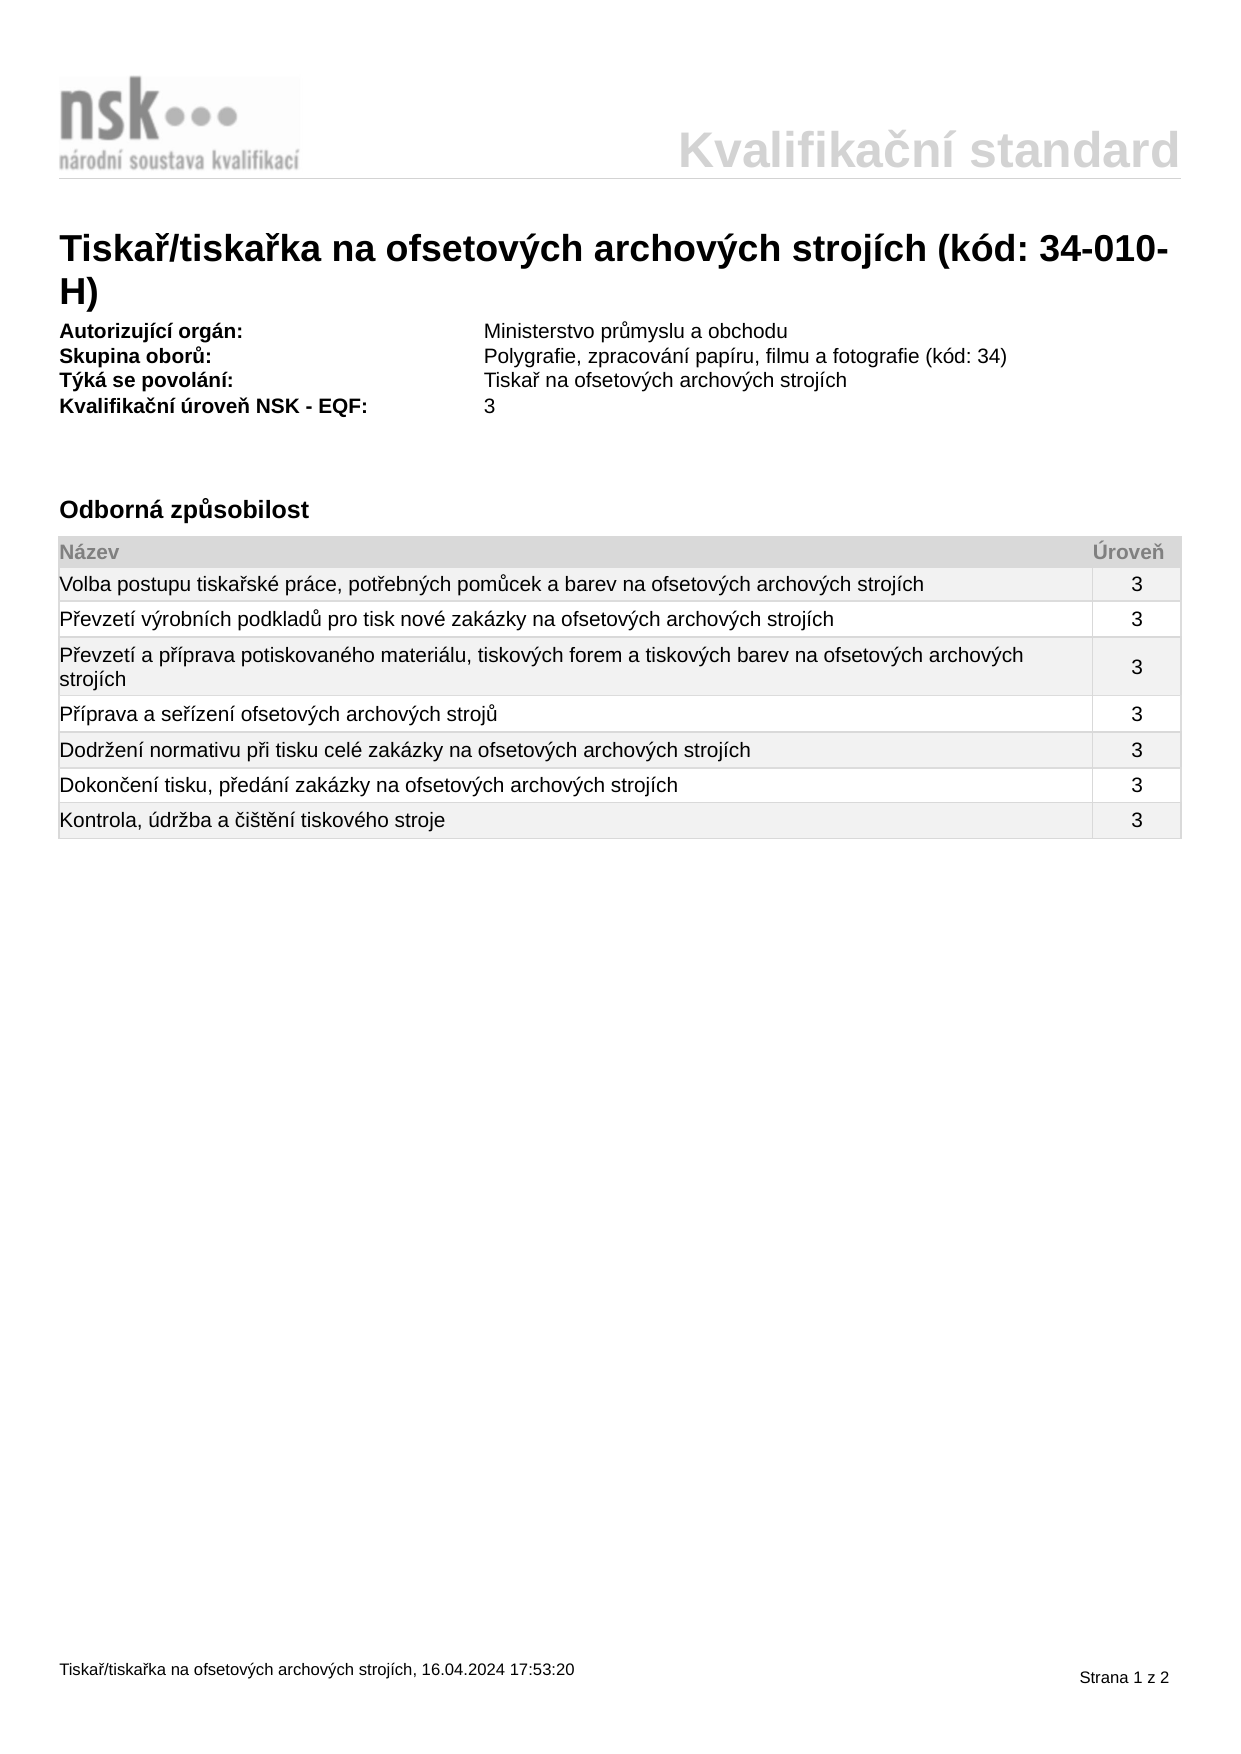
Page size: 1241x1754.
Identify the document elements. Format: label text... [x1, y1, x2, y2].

table_cell [1093, 1399, 1169, 1660]
table_cell Kontrola, údržba a čištění tiskového stroje [60, 803, 1092, 838]
picture [58, 59, 621, 172]
table_cell [862, 418, 1093, 489]
table_header [621, 59, 626, 172]
table_cell [862, 1138, 1093, 1399]
table_cell Tiskař/tiskařka na ofsetových archových strojích, 16.04.2024 17:53:20 [59, 1660, 862, 1696]
table_cell Úroveň [1093, 538, 1180, 566]
table_cell 3 [1093, 769, 1180, 802]
table_cell [484, 1138, 620, 1399]
table_cell Tiskař na ofsetových archových strojích [484, 368, 1181, 393]
table_cell Týká se povolání: [59, 368, 483, 392]
table_cell Tiskař/tiskařka na ofsetových archových strojích (kód: 34-010-H) [59, 224, 1181, 313]
table_cell [484, 1399, 620, 1660]
table_header Kvalifikační standard [626, 59, 1181, 178]
table_cell [484, 196, 620, 224]
table_cell [862, 313, 1093, 319]
table_cell 3 [1093, 602, 1180, 636]
table_cell [1169, 839, 1181, 1138]
table_cell [626, 1138, 862, 1399]
table_cell Odborná způsobilost [59, 490, 1181, 524]
table_cell [59, 1399, 483, 1660]
table_cell Skupina oborů: [59, 344, 483, 368]
table_cell 3 [1093, 696, 1180, 731]
table_cell [1169, 418, 1181, 489]
table_cell [1093, 1138, 1169, 1399]
table_cell [862, 1399, 1093, 1660]
table_cell [620, 839, 626, 1138]
table_cell [626, 196, 862, 224]
table_cell Název [60, 538, 1092, 566]
table_cell [626, 524, 862, 536]
table_cell [59, 839, 483, 1138]
table_cell [1169, 524, 1181, 536]
table_cell [862, 839, 1093, 1138]
table_cell [862, 196, 1093, 224]
table_cell [1093, 839, 1169, 1138]
table_cell [59, 418, 483, 489]
table_cell [59, 196, 483, 224]
table_cell [1169, 1138, 1181, 1399]
table_cell [626, 839, 862, 1138]
table_cell [620, 196, 626, 224]
table_cell [626, 418, 862, 489]
table_cell [1169, 196, 1181, 224]
table_cell [484, 313, 620, 319]
table_cell Autorizující orgán: [59, 319, 483, 343]
table_cell Polygrafie, zpracování papíru, filmu a fotografie (kód: 34) [484, 344, 1181, 368]
table_cell [1093, 524, 1169, 536]
table_cell [862, 524, 1093, 536]
table_cell [620, 1138, 626, 1399]
table_cell Převzetí a příprava potiskovaného materiálu, tiskových forem a tiskových barev na ofsetových archových strojích [60, 638, 1092, 695]
table_cell [1169, 313, 1181, 319]
table_cell Příprava a seřízení ofsetových archových strojů [60, 696, 1092, 731]
table_cell [484, 172, 620, 178]
table_cell [626, 313, 862, 319]
table_cell [59, 1138, 483, 1399]
table_cell [59, 179, 1181, 196]
table_cell [620, 524, 626, 536]
table_cell Volba postupu tiskařské práce, potřebných pomůcek a barev na ofsetových archových strojích [60, 568, 1092, 600]
table_cell 3 [484, 394, 1181, 417]
table_cell Kvalifikační úroveň NSK - EQF: [59, 394, 483, 417]
table_cell [1169, 1399, 1181, 1660]
table_cell Převzetí výrobních podkladů pro tisk nové zakázky na ofsetových archových strojích [60, 602, 1092, 636]
table_cell [59, 524, 483, 536]
table_cell Strana 1 z 2 [862, 1660, 1169, 1696]
table_cell [484, 839, 620, 1138]
table_cell Ministerstvo průmyslu a obchodu [484, 319, 1181, 344]
table_cell [59, 313, 483, 319]
table_cell [484, 418, 620, 489]
table_cell [620, 418, 626, 489]
table_cell [1169, 1660, 1181, 1696]
table_cell [620, 1399, 626, 1660]
table_cell Dokončení tisku, předání zakázky na ofsetových archových strojích [60, 769, 1092, 802]
table_cell 3 [1093, 568, 1180, 600]
table_cell [1093, 313, 1169, 319]
table_cell [484, 524, 620, 536]
table_cell [626, 1399, 862, 1660]
table_cell [59, 172, 483, 178]
table_cell 3 [1093, 638, 1180, 695]
table_cell Dodržení normativu při tisku celé zakázky na ofsetových archových strojích [60, 733, 1092, 767]
table_cell 3 [1093, 733, 1180, 767]
table_cell [1093, 196, 1169, 224]
table_cell 3 [1093, 803, 1180, 838]
table_cell [1093, 418, 1169, 489]
